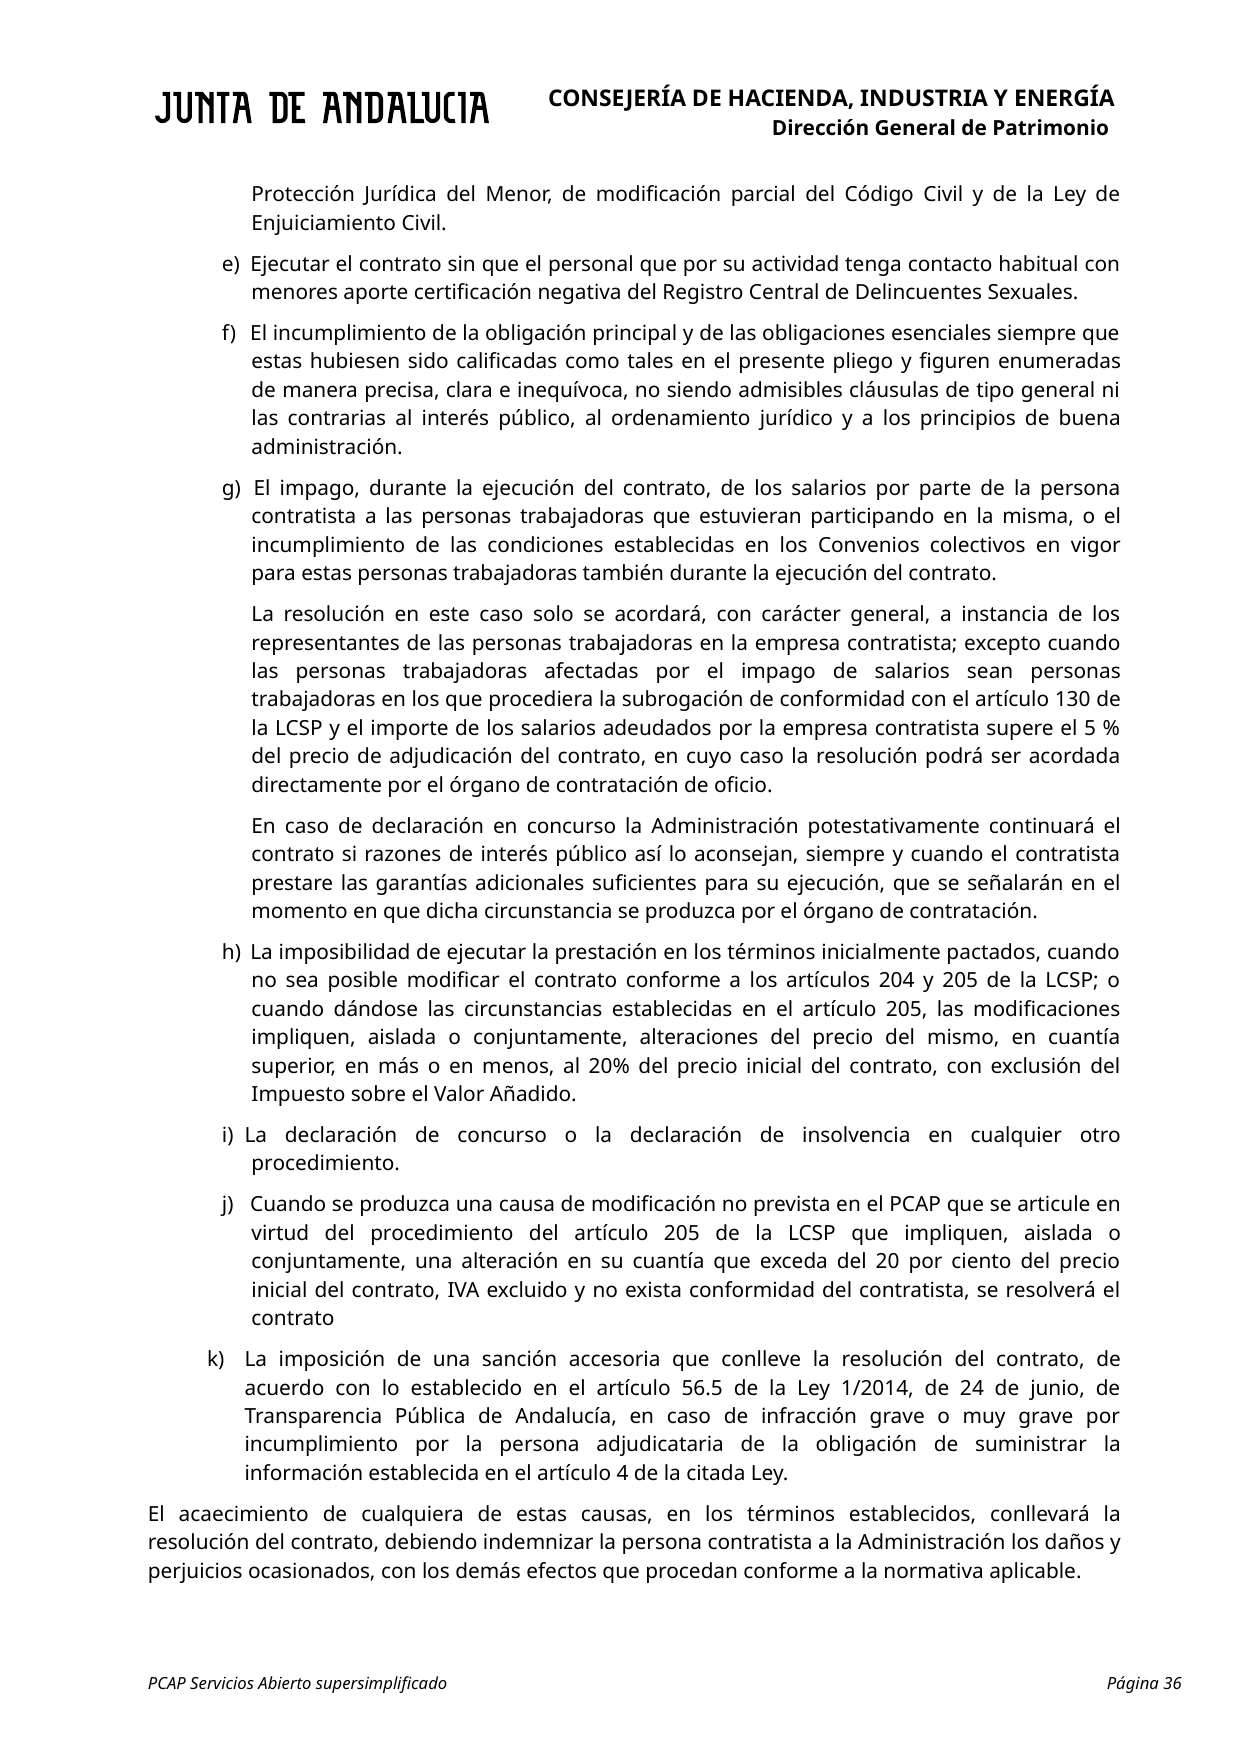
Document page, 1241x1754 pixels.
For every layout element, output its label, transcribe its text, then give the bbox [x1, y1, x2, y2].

list El incumplimiento de la obligación principal y de las obligaciones esenciales siempre que estas hubiesen sido calificadas como tales en el presente pliego y figuren enumeradas de manera precisa, clara e inequívoca, no siendo admisibles cláusulas de tipo general ni las contrarias al interés público, al ordenamiento jurídico y a los principios de buena administración. [222, 318, 1122, 460]
text El acaecimiento de cualquiera de estas causas, en los términos establecidos, conllevará la resolución del contrato, debiendo indemnizar la persona contratista a la Administración los daños y perjuicios ocasionados, con los demás efectos que procedan conforme a la normativa aplicable. [148, 1499, 1122, 1584]
list La imposición de una sanción accesoria que conlleve la resolución del contrato, de acuerdo con lo establecido en el artículo 56.5 de la Ley 1/2014, de 24 de junio, de Transparencia Pública de Andalucía, en caso de infracción grave o muy grave por incumplimiento por la persona adjudicataria de la obligación de suministrar la información establecida en el artículo 4 de la citada Ley. [207, 1344, 1122, 1486]
list Ejecutar el contrato sin que el personal que por su actividad tenga contacto habitual con menores aporte certificación negativa del Registro Central de Delincuentes Sexuales. [222, 249, 1122, 306]
list La imposibilidad de ejecutar la prestación en los términos inicialmente pactados, cuando no sea posible modificar el contrato conforme a los artículos 204 y 205 de la LCSP; o cuando dándose las circunstancias establecidas en el artículo 205, las modificaciones impliquen, aislada o conjuntamente, alteraciones del precio del mismo, en cuantía superior, en más o en menos, al 20% del precio inicial del contrato, con exclusión del Impuesto sobre el Valor Añadido. [222, 937, 1122, 1108]
list El impago, durante la ejecución del contrato, de los salarios por parte de la persona contratista a las personas trabajadoras que estuvieran participando en la misma, o el incumplimiento de las condiciones establecidas en los Convenios colectivos en vigor para estas personas trabajadoras también durante la ejecución del contrato. [222, 473, 1122, 587]
text En caso de declaración en concurso la Administración potestativamente continuará el contrato si razones de interés público así lo aconsejan, siempre y cuando el contratista prestare las garantías adicionales suficientes para su ejecución, que se señalarán en el momento en que dicha circunstancia se produzca por el órgano de contratación. [251, 811, 1122, 924]
list Protección Jurídica del Menor, de modificación parcial del Código Civil y de la Ley de Enjuiciamiento Civil. [222, 179, 1122, 236]
list La declaración de concurso o la declaración de insolvencia en cualquier otro procedimiento. [222, 1120, 1122, 1177]
text La resolución en este caso solo se acordará, con carácter general, a instancia de los representantes de las personas trabajadoras en la empresa contratista; excepto cuando las personas trabajadoras afectadas por el impago de salarios sean personas trabajadoras en los que procediera la subrogación de conformidad con el artículo 130 de la LCSP y el importe de los salarios adeudados por la empresa contratista supere el 5 % del precio de adjudicación del contrato, en cuyo caso la resolución podrá ser acordada directamente por el órgano de contratación de oficio. [222, 599, 1122, 798]
list Cuando se produzca una causa de modificación no prevista en el PCAP que se articule en virtud del procedimiento del artículo 205 de la LCSP que impliquen, aislada o conjuntamente, una alteración en su cuantía que exceda del 20 por ciento del precio inicial del contrato, IVA excluido y no exista conformidad del contratista, se resolverá el contrato [222, 1189, 1122, 1332]
